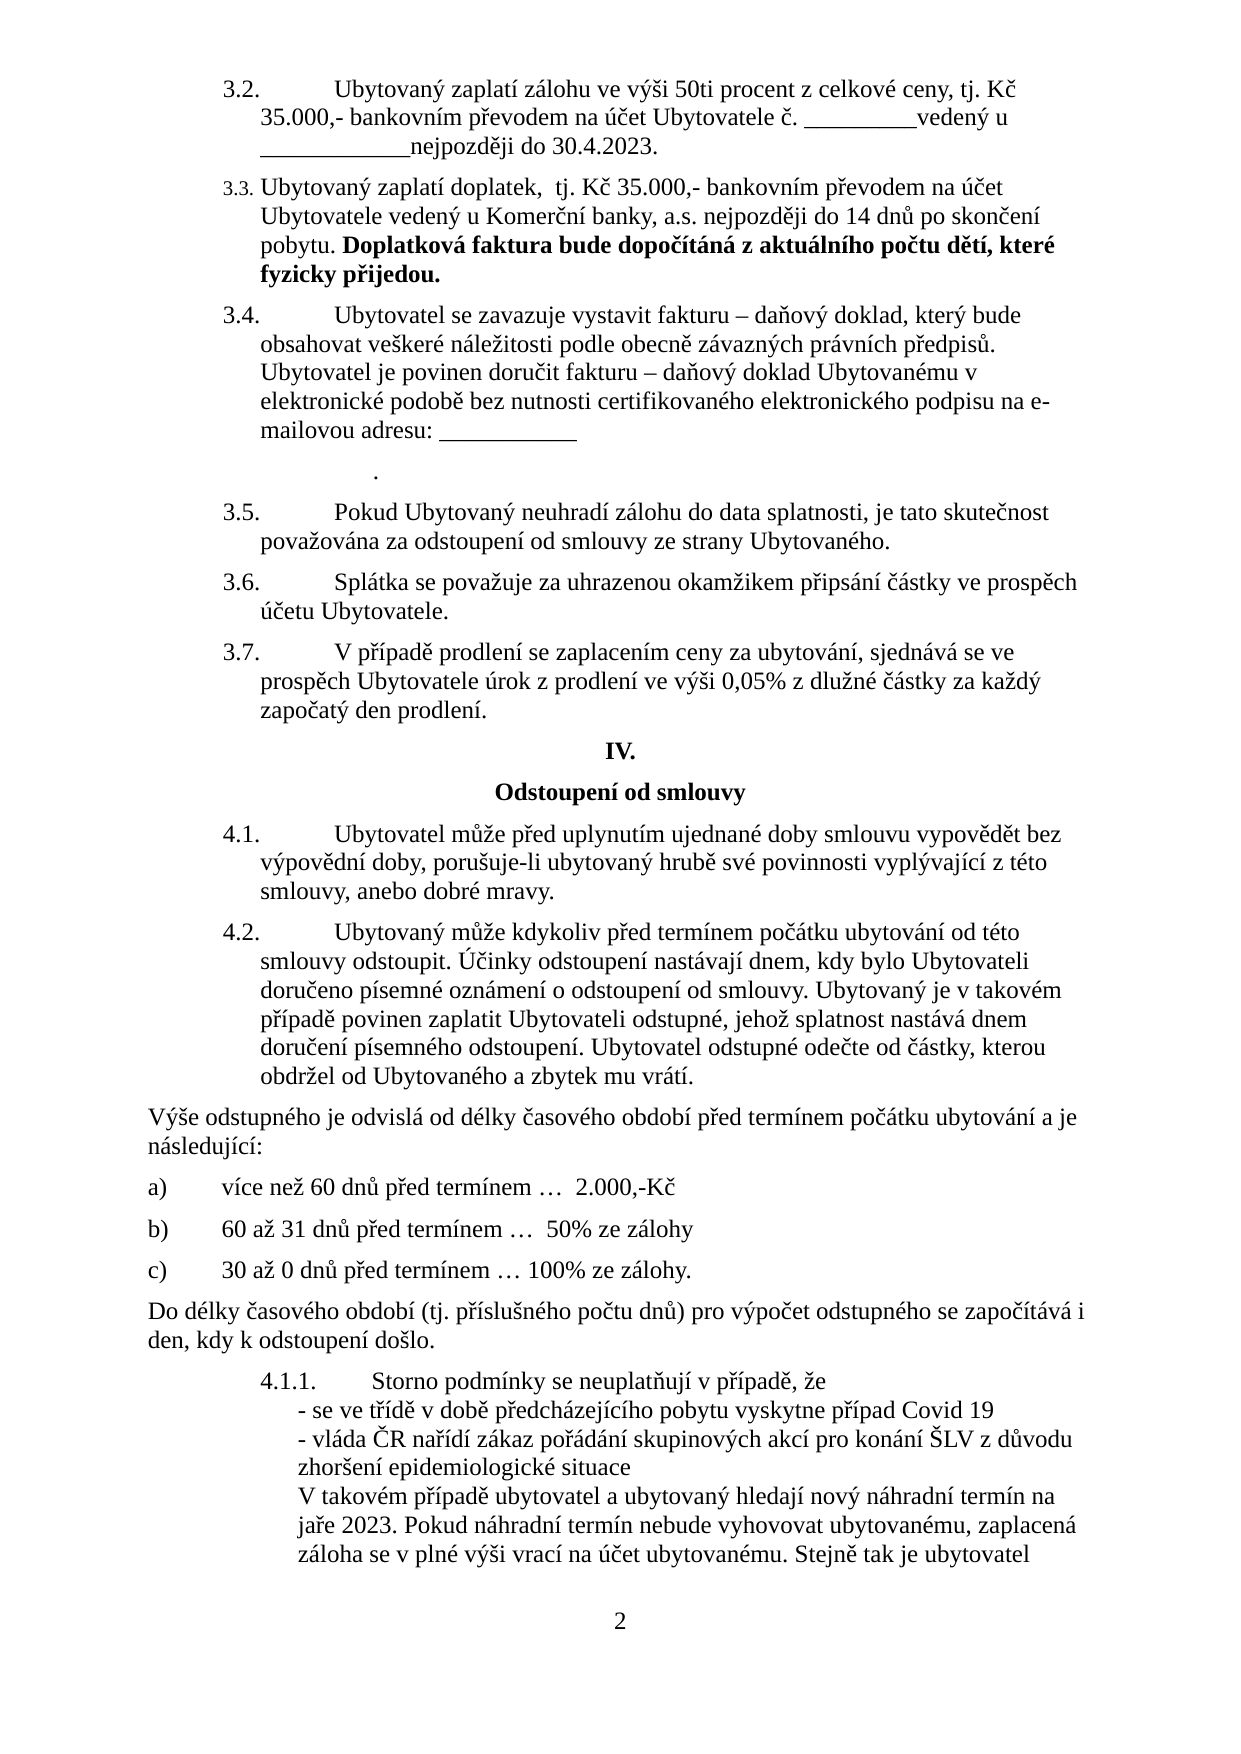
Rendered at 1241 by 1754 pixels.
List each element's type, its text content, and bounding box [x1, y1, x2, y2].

list Ubytovatel se zavazuje vystavit fakturu – daňový doklad, který bude obsahovat veškeré náležitosti podle obecně závazných právních předpisů. Ubytovatel je povinen doručit fakturu – daňový doklad Ubytovanému v elektronické podobě bez nutnosti certifikovaného elektronického podpisu na e-mailovou adresu: ___________ [223, 300, 1093, 444]
text Odstoupení od smlouvy [148, 777, 1093, 806]
text a) více než 60 dnů před termínem … 2.000,-Kč [148, 1172, 1093, 1201]
list Ubytovaný zaplatí doplatek, tj. Kč 35.000,- bankovním převodem na účet Ubytovatele vedený u Komerční banky, a.s. nejpozději do 14 dnů po skončení pobytu. Doplatková faktura bude dopočítáná z aktuálního počtu dětí, které fyzicky přijedou. [223, 172, 1093, 287]
list Ubytovaný může kdykoliv před termínem počátku ubytování od této smlouvy odstoupit. Účinky odstoupení nastávají dnem, kdy bylo Ubytovateli doručeno písemné oznámení o odstoupení od smlouvy. Ubytovaný je v takovém případě povinen zaplatit Ubytovateli odstupné, jehož splatnost nastává dnem doručení písemného odstoupení. Ubytovatel odstupné odečte od částky, kterou obdržel od Ubytovaného a zbytek mu vrátí. [223, 917, 1093, 1090]
text c) 30 až 0 dnů před termínem … 100% ze zálohy. [148, 1255, 1093, 1284]
list Ubytovatel může před uplynutím ujednané doby smlouvu vypovědět bez výpovědní doby, porušuje-li ubytovaný hrubě své povinnosti vyplývající z této smlouvy, anebo dobré mravy. [223, 819, 1093, 905]
list Pokud Ubytovaný neuhradí zálohu do data splatnosti, je tato skutečnost považována za odstoupení od smlouvy ze strany Ubytovaného. [223, 497, 1093, 555]
list Ubytovaný zaplatí zálohu ve výši 50ti procent z celkové ceny, tj. Kč 35.000,- bankovním převodem na účet Ubytovatele č. _________vedený u ____________nejpozději do 30.4.2023. [223, 74, 1093, 160]
list Splátka se považuje za uhrazenou okamžikem připsání částky ve prospěch účetu Ubytovatele. [223, 567, 1093, 625]
text IV. [148, 736, 1093, 765]
text Do délky časového období (tj. příslušného počtu dnů) pro výpočet odstupného se započítává i den, kdy k odstoupení došlo. [148, 1296, 1093, 1354]
text Výše odstupného je odvislá od délky časového období před termínem počátku ubytování a je následující: [148, 1102, 1093, 1160]
list Storno podmínky se neuplatňují v případě, že - se ve třídě v době předcházejícího pobytu vyskytne případ Covid 19 - vláda ČR nařídí zákaz pořádání skupinových akcí pro konání ŠLV z důvodu zhoršení epidemiologické situace V takovém případě ubytovatel a ubytovaný hledají nový náhradní termín na jaře 2023. Pokud náhradní termín nebude vyhovovat ubytovanému, zaplacená záloha se v plné výši vrací na účet ubytovanému. Stejně tak je ubytovatel [260, 1366, 1093, 1567]
text . [148, 456, 1093, 485]
list V případě prodlení se zaplacením ceny za ubytování, sjednává se ve prospěch Ubytovatele úrok z prodlení ve výši 0,05% z dlužné částky za každý započatý den prodlení. [223, 637, 1093, 724]
text b) 60 až 31 dnů před termínem … 50% ze zálohy [148, 1214, 1093, 1242]
